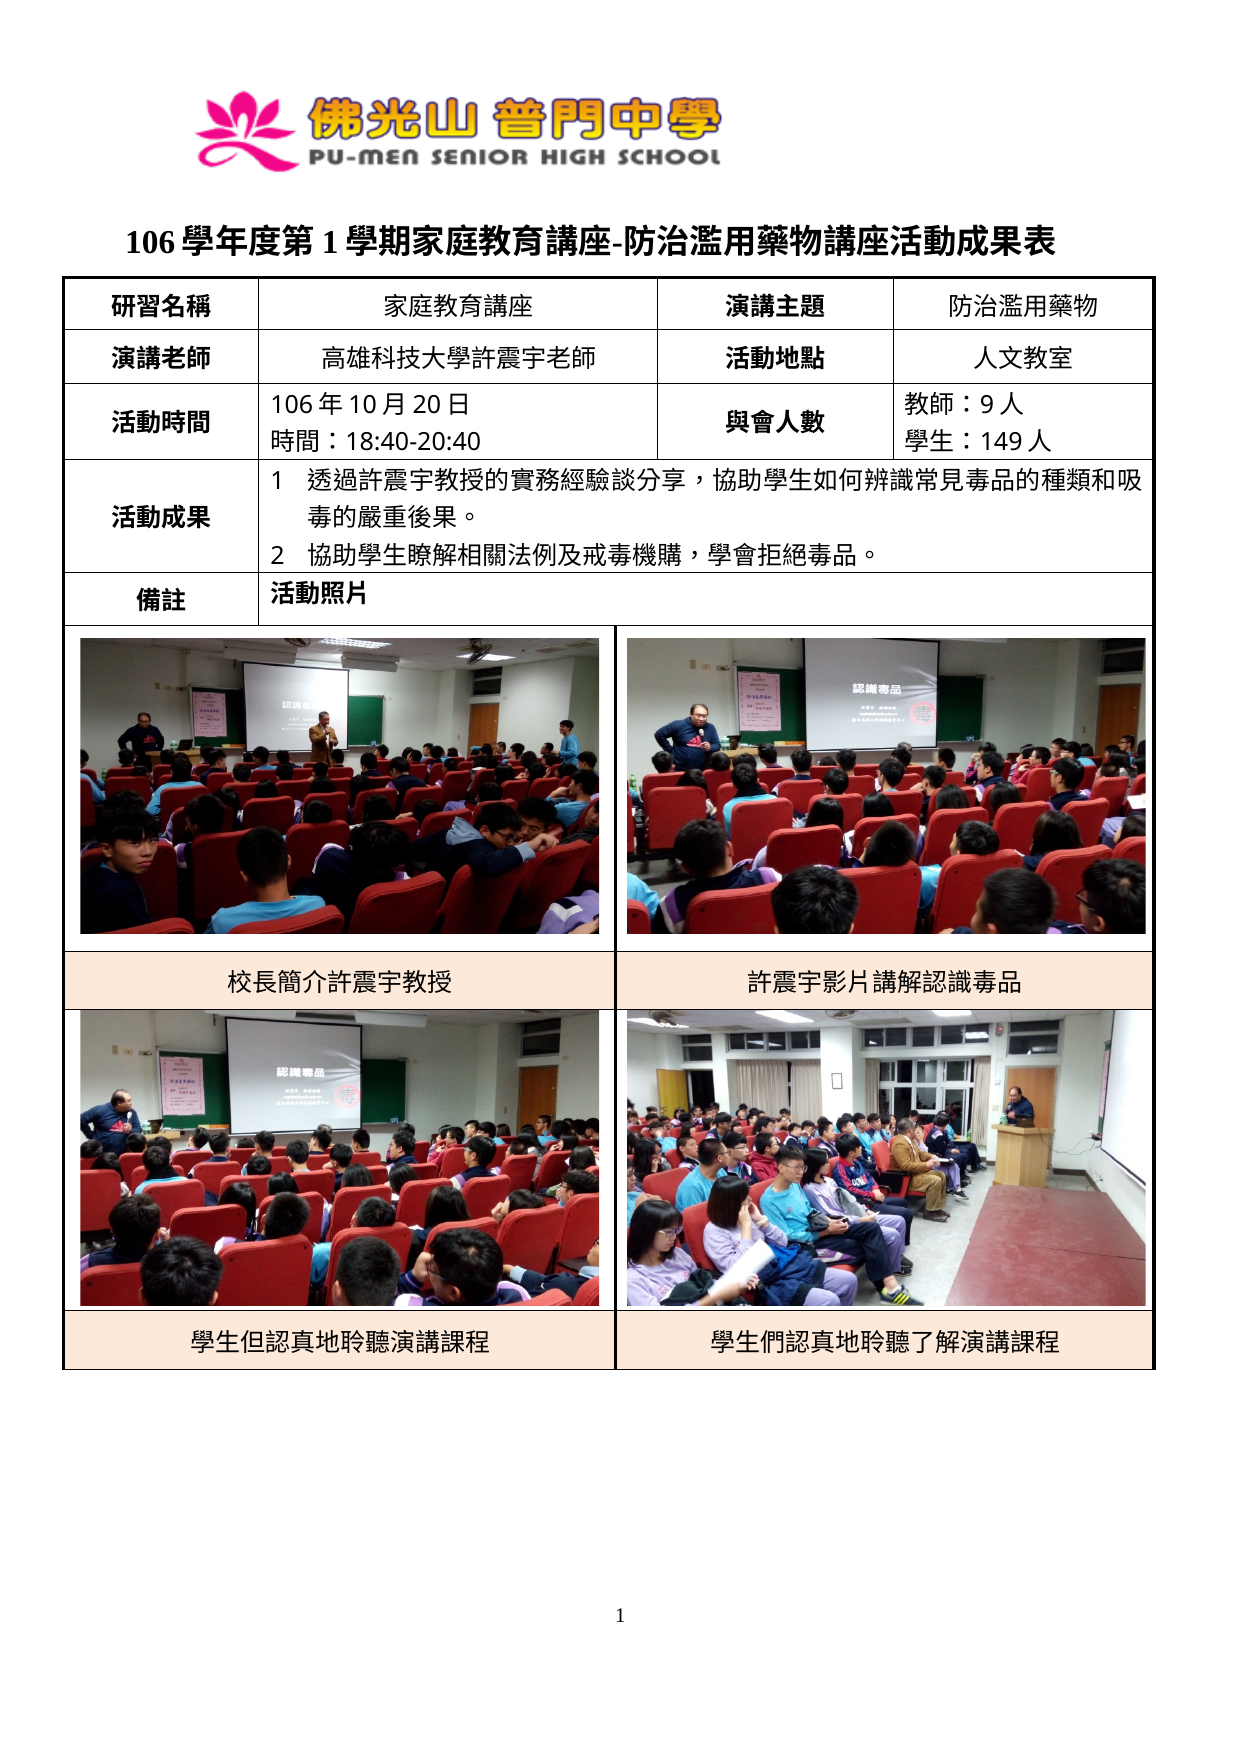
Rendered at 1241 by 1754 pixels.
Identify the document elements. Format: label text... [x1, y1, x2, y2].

table_cell 活動地點 [658, 330, 893, 382]
table_cell 學生們認真地聆聽了解演講課程 [617, 1311, 1152, 1369]
table_cell [617, 626, 1152, 951]
table_cell 教師：9人 學生：149人 [894, 384, 1152, 458]
table_cell [617, 1010, 1152, 1310]
table_cell 106年10月 20日 時間：18:40-20:40 [259, 384, 657, 458]
table_cell 學生但認真地聆聽演講課程 [65, 1311, 614, 1369]
table_cell 與會人數 [658, 384, 893, 458]
table_cell 校長簡介許震宇教授 [65, 952, 614, 1009]
table_cell 備註 [65, 573, 258, 625]
table_cell 活動成果 [65, 460, 258, 572]
picture [80, 1010, 600, 1306]
table_cell 演講老師 [65, 330, 258, 382]
picture [80, 638, 600, 934]
picture [191, 88, 727, 177]
table_cell 透過許震宇教授的實務經驗談分享，協助學生如何辨識常見毒品的種類和吸毒的嚴重後果。 協助學生瞭解相關法例及戒毒機購，學會拒絕毒品。 [259, 460, 1152, 572]
table_header 家庭教育講座 [259, 279, 657, 329]
table_header 演講主題 [658, 279, 893, 329]
text 106學年度第1學期家庭教育講座-防治濫用藥物講座活動成果表 [75, 201, 1165, 276]
table_cell [65, 626, 614, 951]
picture [627, 638, 1146, 934]
table_cell 高雄科技大學許震宇老師 [259, 330, 657, 382]
table_cell 活動照片 [259, 573, 1152, 625]
picture [627, 1010, 1146, 1306]
table_cell 人文教室 [894, 330, 1152, 382]
table_cell 許震宇影片講解認識毒品 [617, 952, 1152, 1009]
table_header 防治濫用藥物 [894, 279, 1152, 329]
table_cell [65, 1010, 614, 1310]
table_cell 活動時間 [65, 384, 258, 458]
table_header 研習名稱 [65, 279, 258, 329]
